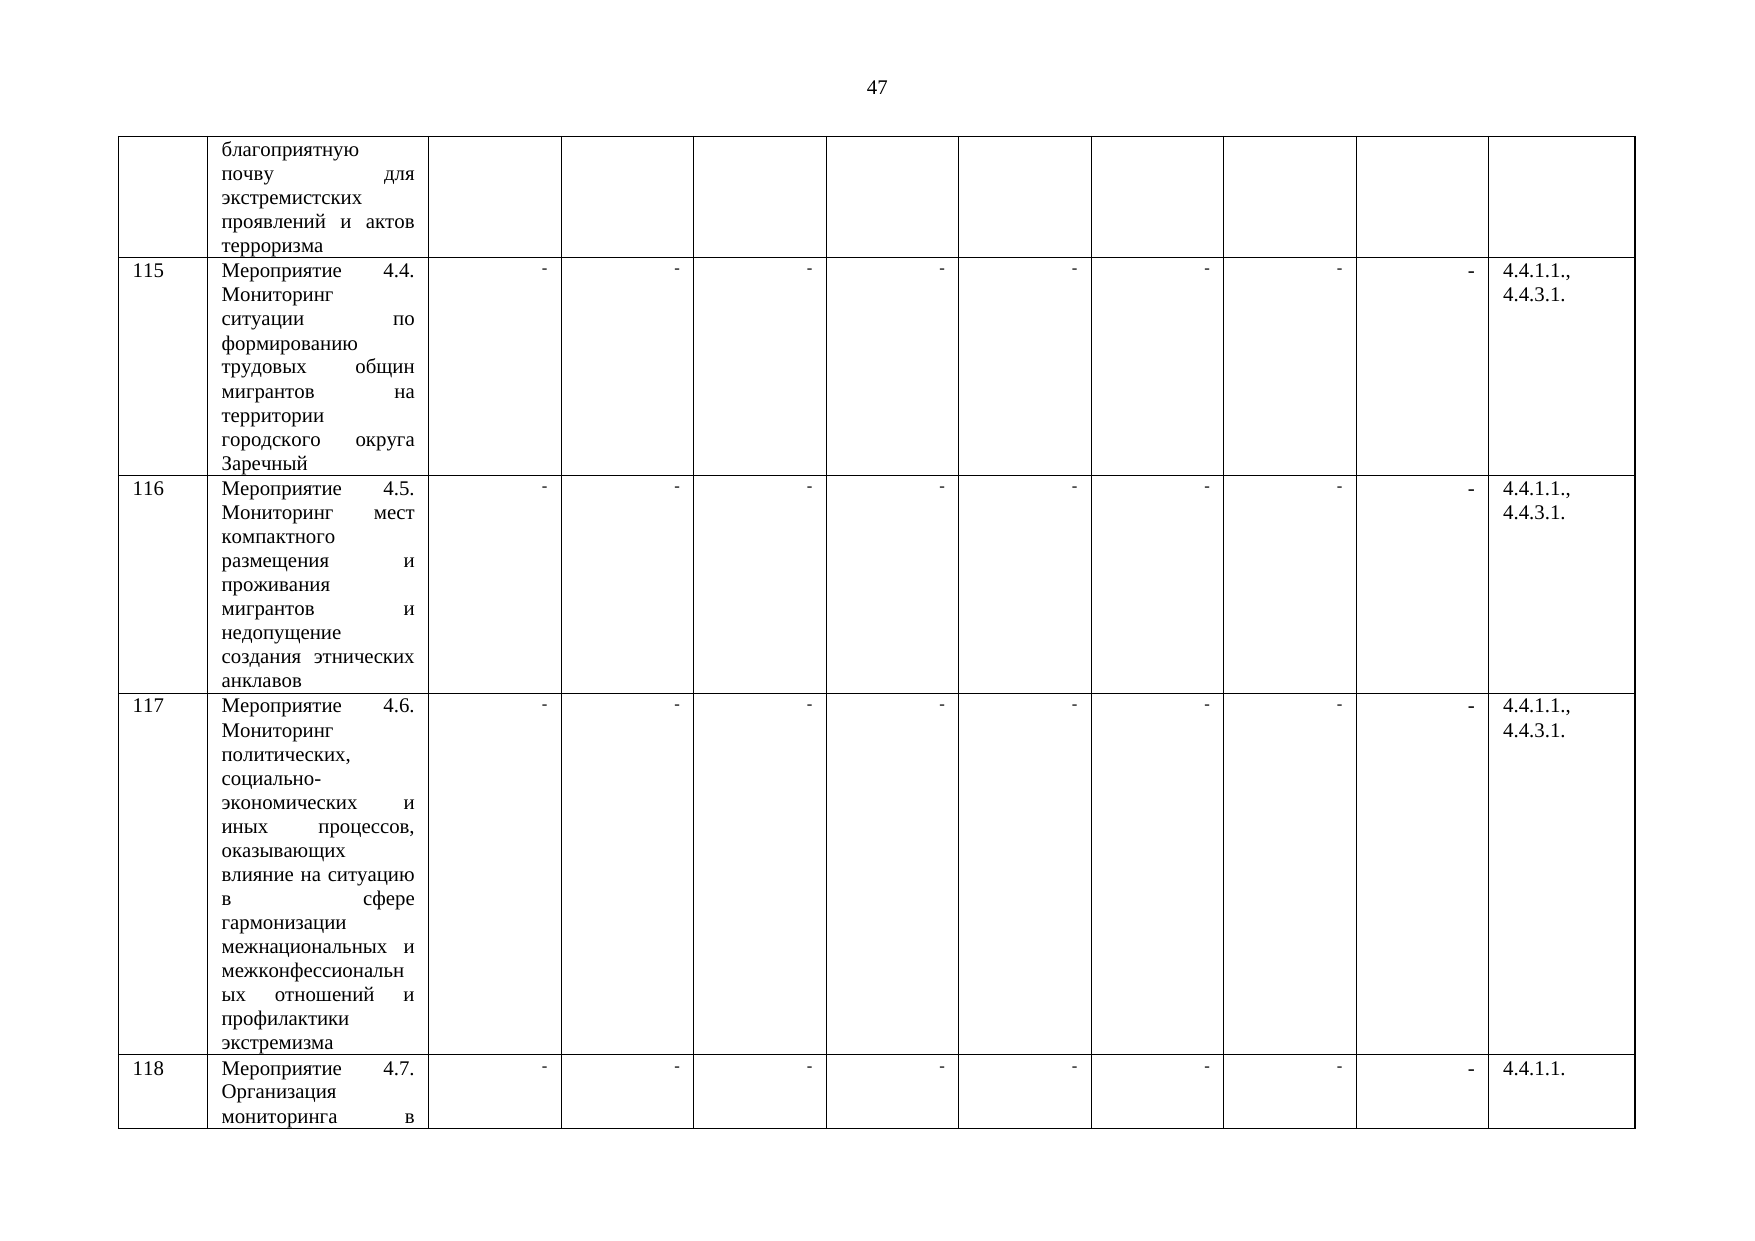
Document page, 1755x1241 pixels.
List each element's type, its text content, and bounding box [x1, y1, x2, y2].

table_cell 115 [119, 258, 207, 475]
table_cell - [694, 258, 826, 475]
table_cell - [1357, 694, 1488, 1054]
table_cell - [827, 258, 958, 475]
table_cell - [694, 694, 826, 1054]
table_cell - [429, 258, 561, 475]
table_cell 4.4.1.1., 4.4.3.1. [1489, 476, 1634, 692]
table_cell Мероприятие 4.6. Мониторинг политических, социально-экономических и иных процессов, оказывающих влияние на ситуацию в сфере гармонизации межнациональных и межконфессиональных отношений и профилактики экстремизма [208, 694, 428, 1054]
table_cell - [1224, 476, 1356, 692]
table_cell - [1092, 1055, 1223, 1128]
table_cell - [1357, 137, 1488, 257]
table_cell Мероприятие 4.4. Мониторинг ситуации по формированию трудовых общин мигрантов на территории городского округа Заречный [208, 258, 428, 475]
table_cell 4.4.1.1. [1489, 1055, 1634, 1128]
table_cell - [1092, 137, 1223, 257]
table_cell 117 [119, 694, 207, 1054]
table_cell - [694, 476, 826, 692]
table_cell Мероприятие 4.7. Организация мониторинга в [208, 1055, 428, 1128]
table_cell - [1092, 694, 1223, 1054]
table_cell - [429, 694, 561, 1054]
table_cell - [562, 137, 693, 257]
table_cell - [1224, 137, 1356, 257]
table_cell Мероприятие 4.5. Мониторинг мест компактного размещения и проживания мигрантов и недопущение создания этнических анклавов [208, 476, 428, 692]
table_cell - [827, 137, 958, 257]
table_cell - [1092, 476, 1223, 692]
table_cell 118 [119, 1055, 207, 1128]
table_cell - [959, 694, 1091, 1054]
table_cell - [1357, 1055, 1488, 1128]
table_cell - [1092, 258, 1223, 475]
table_cell - [827, 1055, 958, 1128]
table_cell - [1224, 1055, 1356, 1128]
table_cell - [959, 258, 1091, 475]
table_cell - [562, 694, 693, 1054]
table_cell - [429, 476, 561, 692]
table_cell 116 [119, 476, 207, 692]
table_cell - [827, 694, 958, 1054]
table_cell - [959, 476, 1091, 692]
table_cell - [562, 258, 693, 475]
table_cell 4.4.1.1., 4.4.3.1. [1489, 694, 1634, 1054]
table_cell - [827, 476, 958, 692]
table_cell - [562, 1055, 693, 1128]
table_cell 4.4.1.1., 4.4.3.1. [1489, 258, 1634, 475]
table_cell [1489, 137, 1634, 257]
table_cell - [1357, 258, 1488, 475]
table_cell - [959, 137, 1091, 257]
table_cell - [429, 137, 561, 257]
table_cell - [429, 1055, 561, 1128]
table_cell - [562, 476, 693, 692]
table_cell - [1224, 258, 1356, 475]
table_cell благоприятную почву для экстремистских проявлений и актов терроризма [208, 137, 428, 257]
table_cell - [694, 1055, 826, 1128]
table_cell - [959, 1055, 1091, 1128]
table_cell - [1224, 694, 1356, 1054]
table_cell [119, 137, 207, 257]
table_cell - [1357, 476, 1488, 692]
table_cell - [694, 137, 826, 257]
